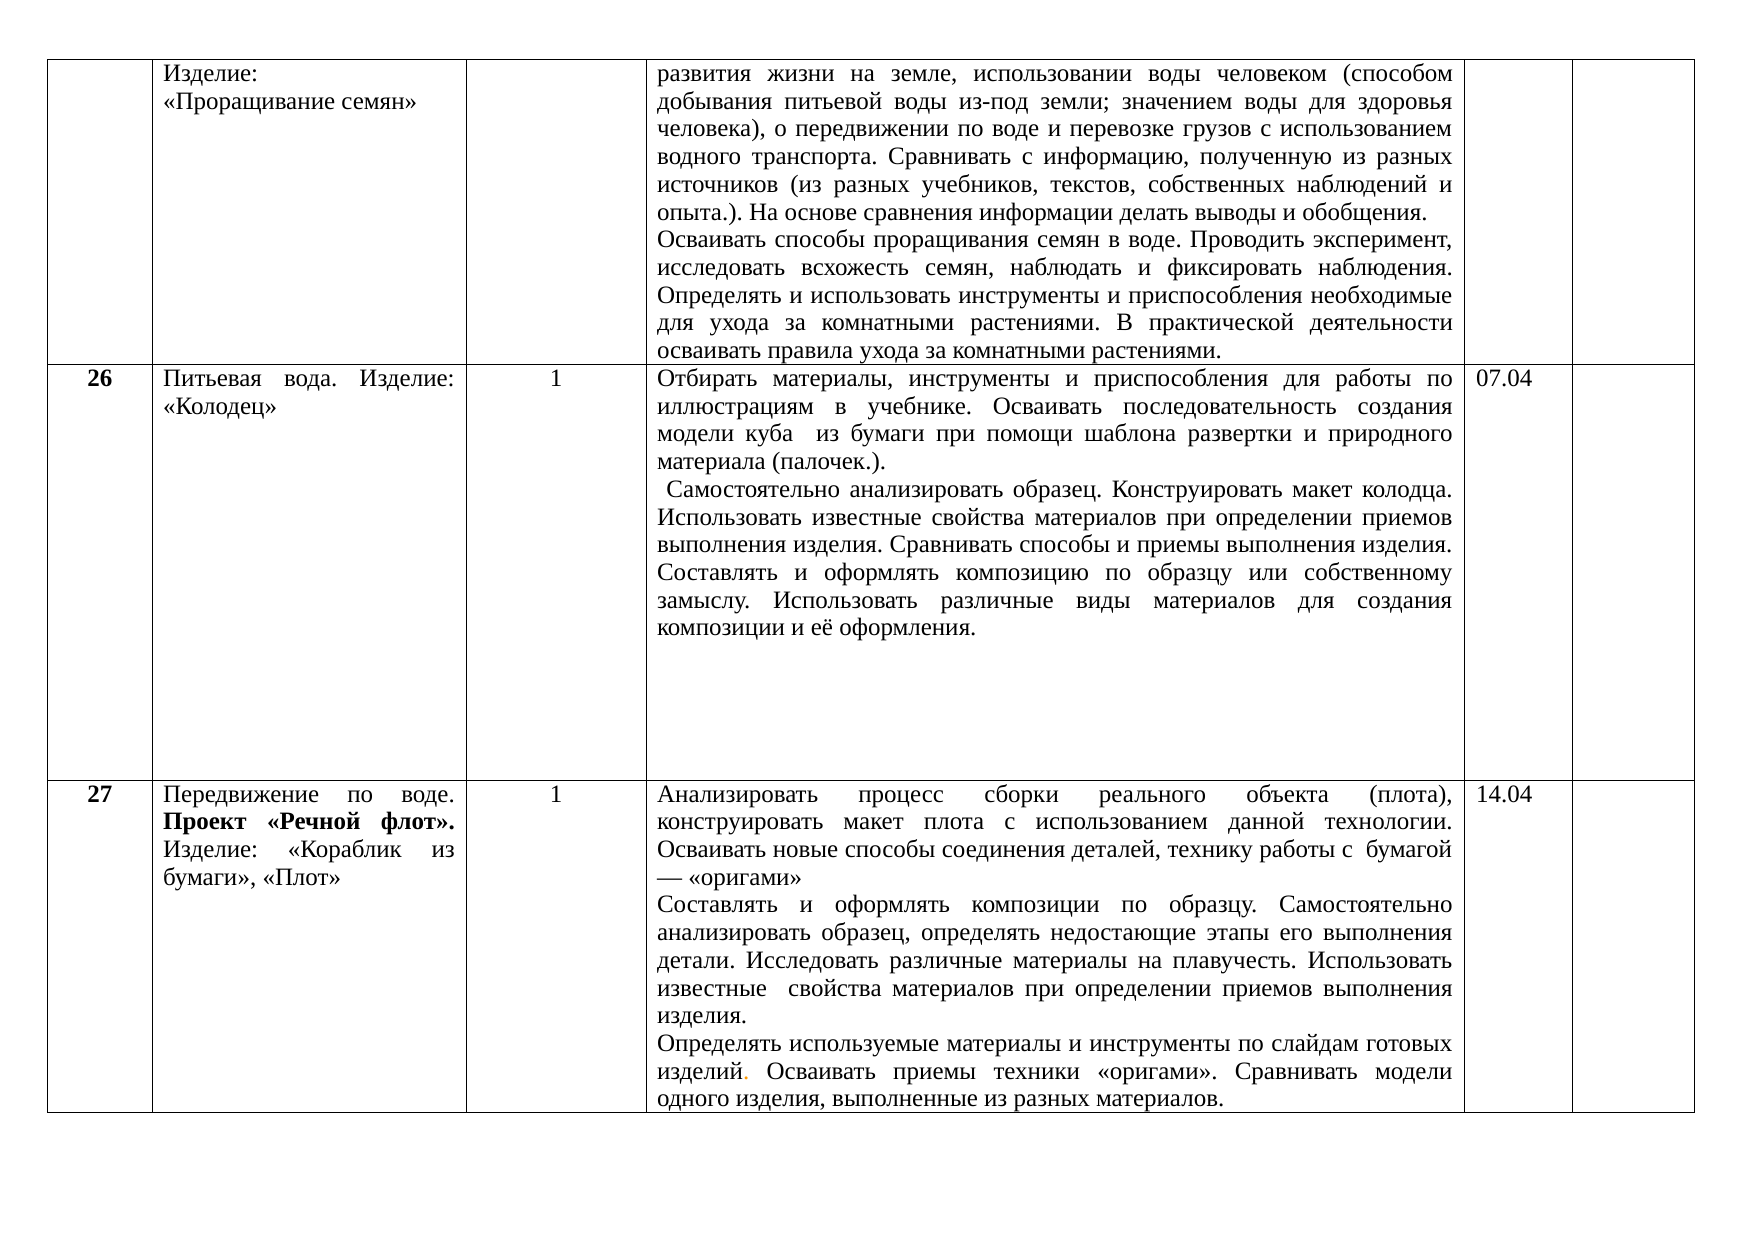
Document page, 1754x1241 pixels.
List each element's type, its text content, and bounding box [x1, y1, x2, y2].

table_cell Изделие: «Проращивание семян» [153, 60, 466, 364]
table_cell Питьевая вода. Изделие: «Колодец» [153, 365, 466, 780]
table_cell [48, 60, 152, 364]
table_cell 14.04 [1465, 781, 1572, 1112]
table_cell Анализировать процесс сборки реального объекта (плота), конструировать макет плота с использованием данной технологии. Осваивать новые способы соединения деталей, технику работы с бумагой — «оригами» Составлять и оформлять композиции по образцу. Самостоятельно анализировать образец, определять недостающие этапы его выполнения детали. Исследовать различные материалы на плавучесть. Использовать известные свойства материалов при определении приемов выполнения изделия. Определять используемые материалы и инструменты по слайдам готовых изделий. Осваивать приемы техники «оригами». Сравнивать модели одного изделия, выполненные из разных материалов. [647, 781, 1464, 1112]
table_cell [1573, 781, 1694, 1112]
table_cell [1573, 60, 1694, 364]
table_cell Отбирать материалы, инструменты и приспособления для работы по иллюстрациям в учебнике. Осваивать последовательность создания модели куба из бумаги при помощи шаблона развертки и природного материала (палочек.). Самостоятельно анализировать образец. Конструировать макет колодца. Использовать известные свойства материалов при определении приемов выполнения изделия. Сравнивать способы и приемы выполнения изделия. Составлять и оформлять композицию по образцу или собственному замыслу. Использовать различные виды материалов для создания композиции и её оформления. [647, 365, 1464, 780]
table_cell 27 [48, 781, 152, 1112]
table_cell развития жизни на земле, использовании воды человеком (способом добывания питьевой воды из-под земли; значением воды для здоровья человека), о передвижении по воде и перевозке грузов с использованием водного транспорта. Сравнивать с информацию, полученную из разных источников (из разных учебников, текстов, собственных наблюдений и опыта.). На основе сравнения информации делать выводы и обобщения. Осваивать способы проращивания семян в воде. Проводить эксперимент, исследовать всхожесть семян, наблюдать и фиксировать наблюдения. Определять и использовать инструменты и приспособления необходимые для ухода за комнатными растениями. В практической деятельности осваивать правила ухода за комнатными растениями. [647, 60, 1464, 364]
table_cell 26 [48, 365, 152, 780]
table_cell 1 [467, 781, 646, 1112]
table_cell [1573, 365, 1694, 780]
table_cell Передвижение по воде. Проект «Речной флот». Изделие: «Кораблик из бумаги», «Плот» [153, 781, 466, 1112]
table_cell 07.04 [1465, 365, 1572, 780]
table_cell 1 [467, 365, 646, 780]
table_cell [1465, 60, 1572, 364]
table_cell [467, 60, 646, 364]
